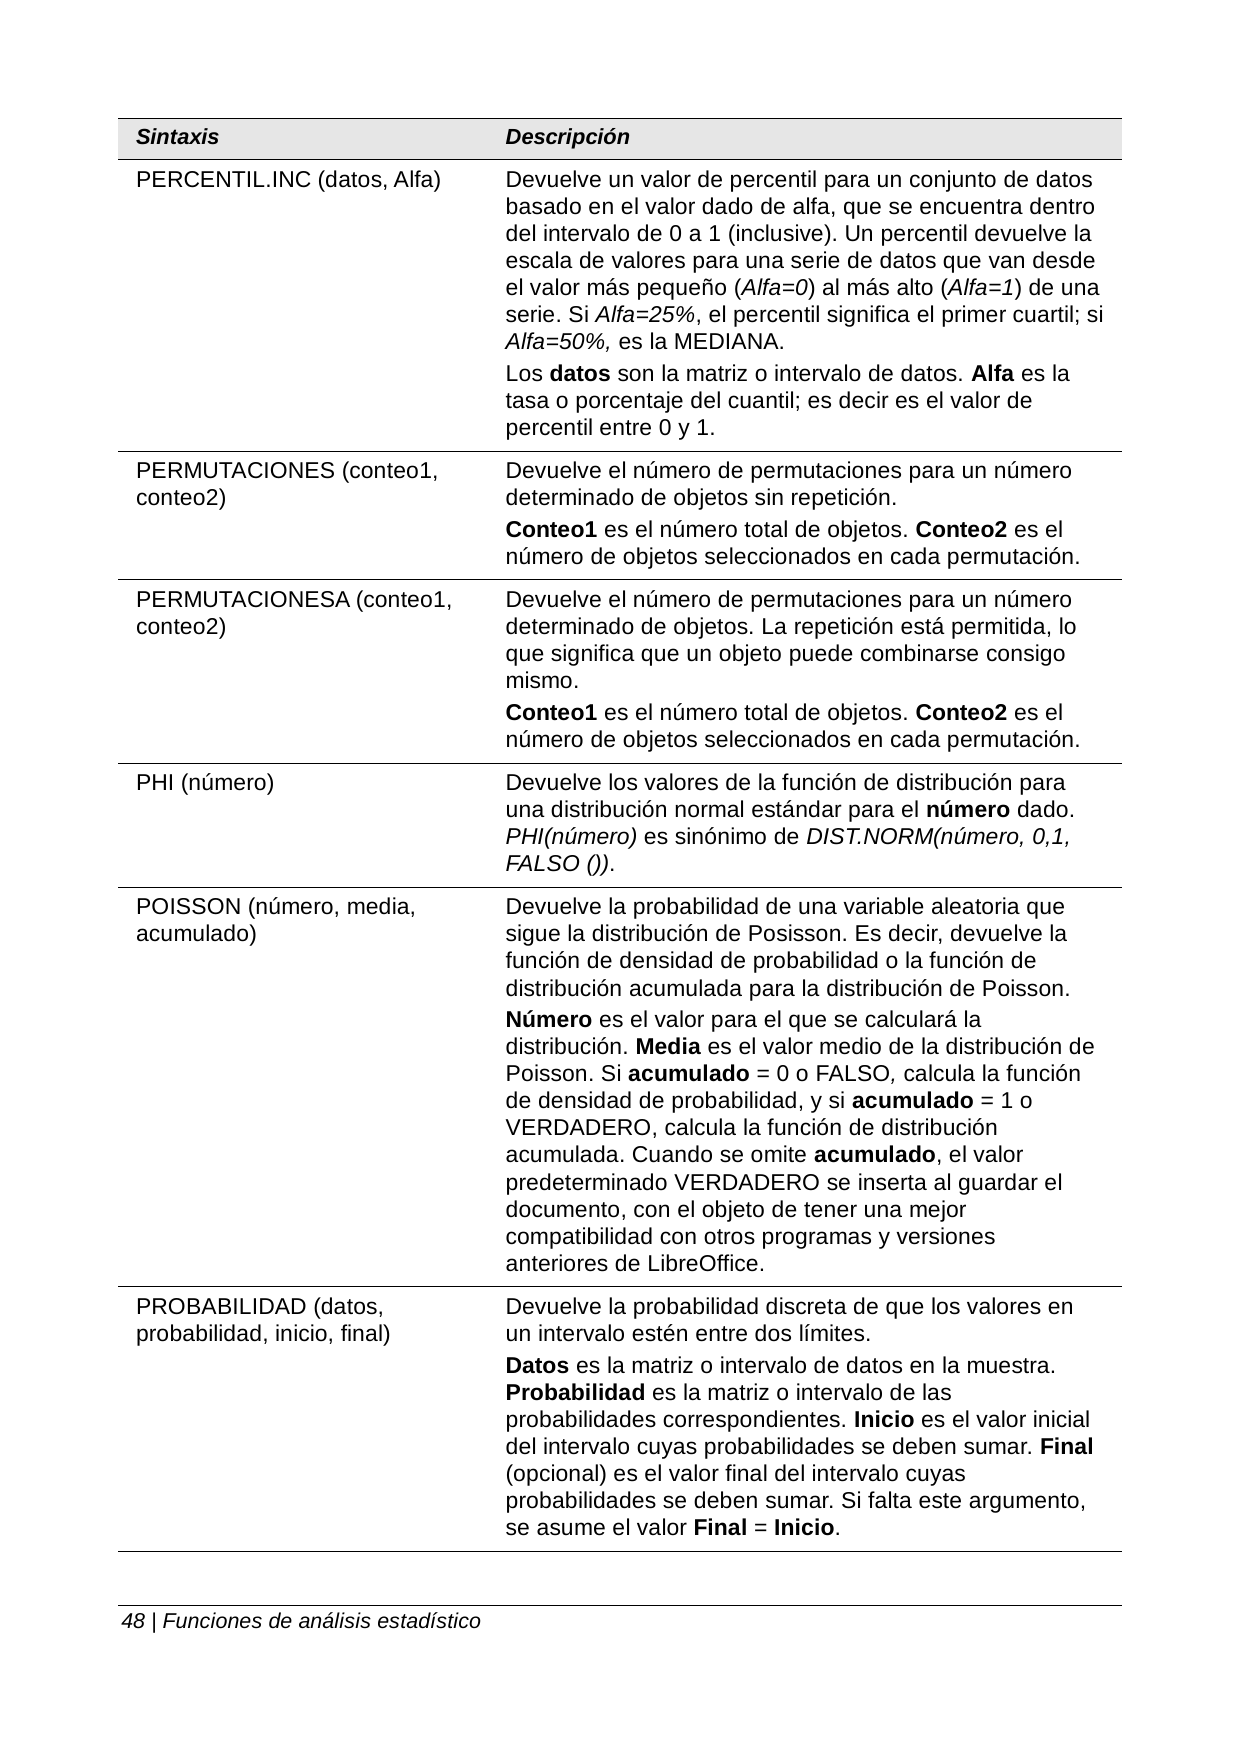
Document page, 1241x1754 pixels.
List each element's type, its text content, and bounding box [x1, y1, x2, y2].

table_cell PERMUTACIONESA (conteo1, conteo2) [118, 580, 488, 762]
table_cell Devuelve el número de permutaciones para un número determinado de objetos. La repetición está permitida, lo que significa que un objeto puede combinarse consigo mismo. Conteo1 es el número total de objetos. Conteo2 es el número de objetos seleccionados en cada permutación. [488, 580, 1122, 762]
table_cell Devuelve los valores de la función de distribución para una distribución normal estándar para el número dado. PHI(número) es sinónimo de DIST.NORM(número, 0,1, FALSO ()). [488, 764, 1122, 887]
table_cell Devuelve la probabilidad discreta de que los valores en un intervalo estén entre dos límites. Datos es la matriz o intervalo de datos en la muestra. Probabilidad es la matriz o intervalo de las probabilidades correspondientes. Inicio es el valor inicial del intervalo cuyas probabilidades se deben sumar. Final (opcional) es el valor final del intervalo cuyas probabilidades se deben sumar. Si falta este argumento, se asume el valor Final = Inicio. [488, 1287, 1122, 1551]
table_cell PROBABILIDAD (datos, probabilidad, inicio, final) [118, 1287, 488, 1551]
table_cell PHI (número) [118, 764, 488, 887]
table_cell POISSON (número, media, acumulado) [118, 888, 488, 1286]
table_cell Devuelve el número de permutaciones para un número determinado de objetos sin repetición. Conteo1 es el número total de objetos. Conteo2 es el número de objetos seleccionados en cada permutación. [488, 452, 1122, 579]
table_cell PERMUTACIONES (conteo1, conteo2) [118, 452, 488, 579]
table_cell PERCENTIL.INC (datos, Alfa) [118, 160, 488, 451]
table_header Sintaxis [118, 119, 488, 159]
table_cell Devuelve un valor de percentil para un conjunto de datos basado en el valor dado de alfa, que se encuentra dentro del intervalo de 0 a 1 (inclusive). Un percentil devuelve la escala de valores para una serie de datos que van desde el valor más pequeño (Alfa=0) al más alto (Alfa=1) de una serie. Si Alfa=25%, el percentil significa el primer cuartil; si Alfa=50%, es la MEDIANA. Los datos son la matriz o intervalo de datos. Alfa es la tasa o porcentaje del cuantil; es decir es el valor de percentil entre 0 y 1. [488, 160, 1122, 451]
table_cell Devuelve la probabilidad de una variable aleatoria que sigue la distribución de Posisson. Es decir, devuelve la función de densidad de probabilidad o la función de distribución acumulada para la distribución de Poisson. Número es el valor para el que se calculará la distribución. Media es el valor medio de la distribución de Poisson. Si acumulado = 0 o FALSO, calcula la función de densidad de probabilidad, y si acumulado = 1 o VERDADERO, calcula la función de distribución acumulada. Cuando se omite acumulado, el valor predeterminado VERDADERO se inserta al guardar el documento, con el objeto de tener una mejor compatibilidad con otros programas y versiones anteriores de LibreOffice. [488, 888, 1122, 1286]
table_header Descripción [488, 119, 1122, 159]
